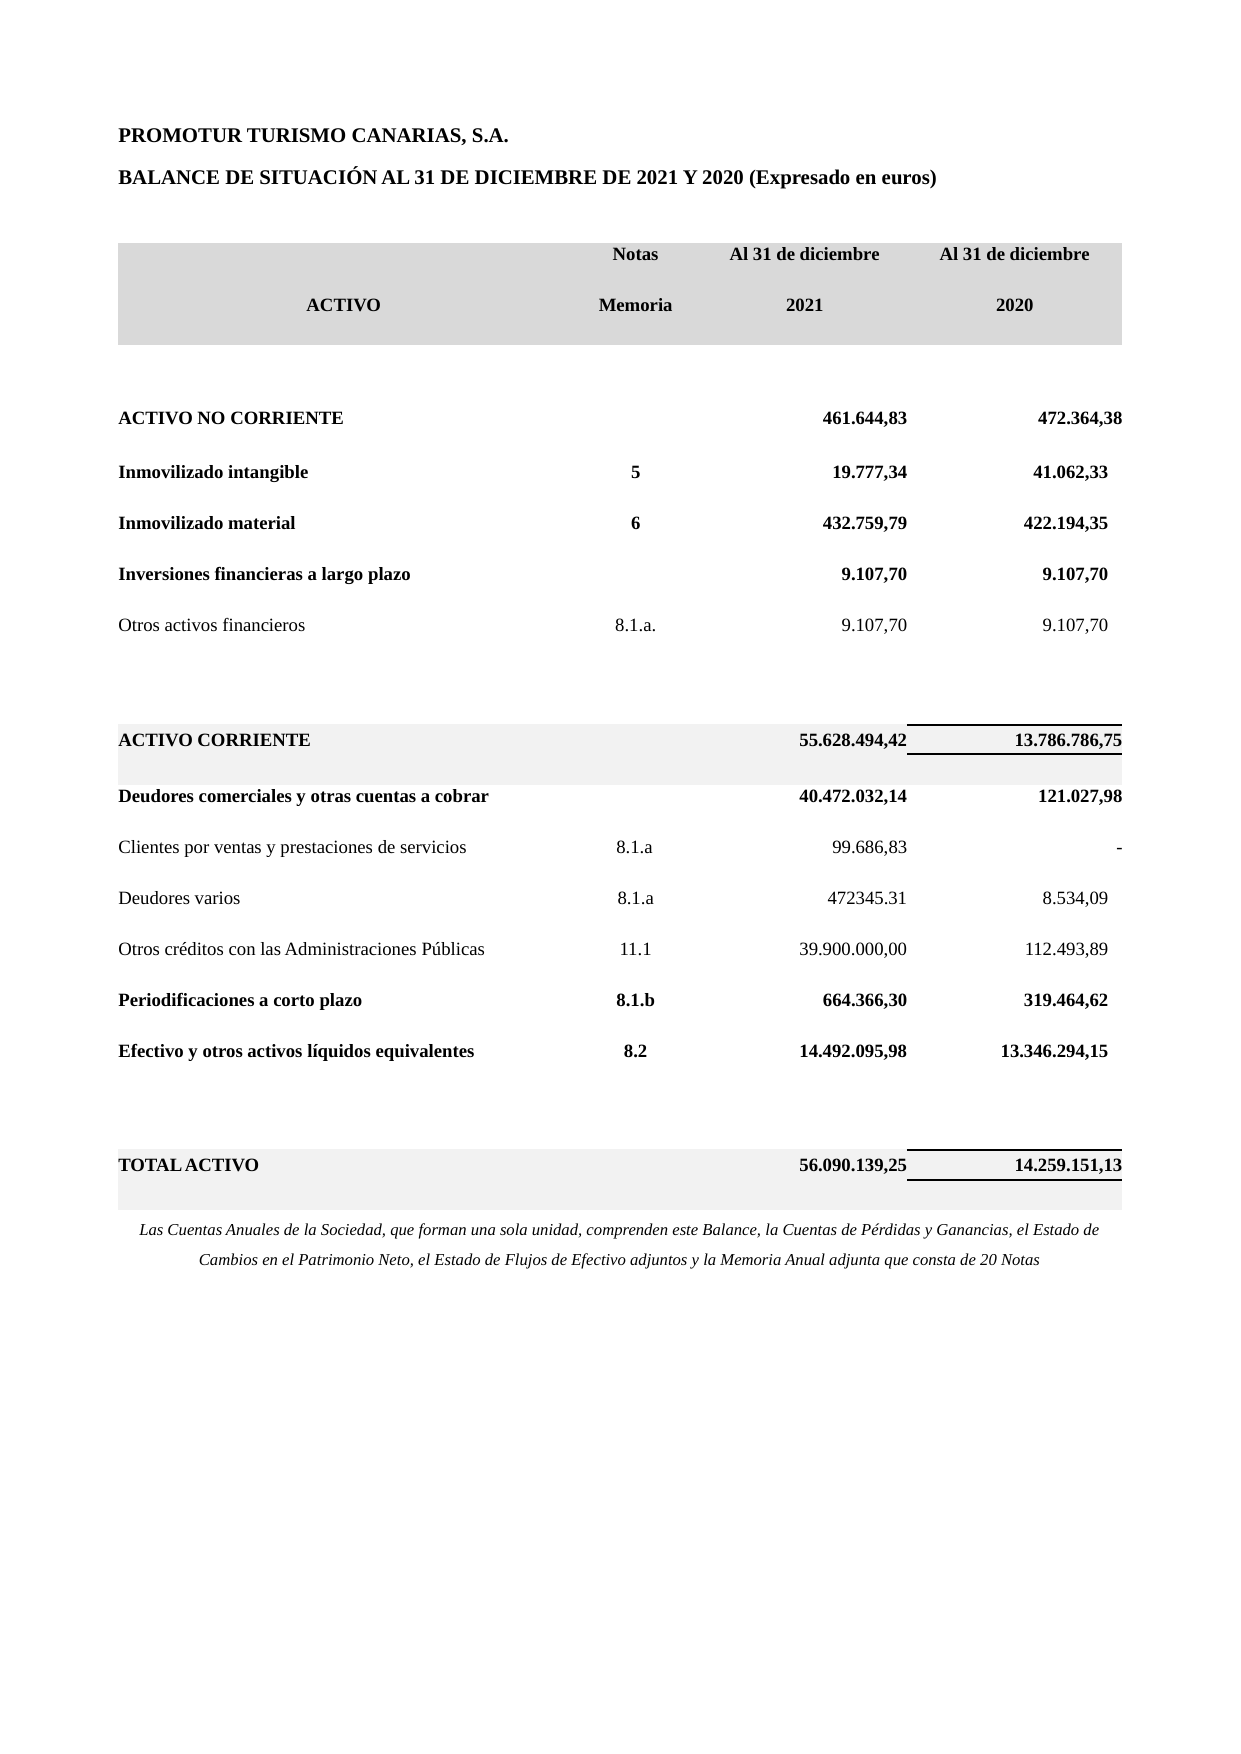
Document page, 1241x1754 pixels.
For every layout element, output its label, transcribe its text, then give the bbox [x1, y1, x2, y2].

table_cell [569, 724, 702, 785]
table_cell 13.346.294,15 [907, 1040, 1122, 1091]
table_cell 39.900.000,00 [702, 938, 907, 989]
table_cell 472.364,38 [907, 403, 1122, 461]
table_cell Otros créditos con las Administraciones Públicas [118, 938, 569, 989]
table_cell [907, 345, 1122, 403]
table_cell Deudores comerciales y otras cuentas a cobrar [118, 785, 702, 836]
table_cell 8.1.a. [569, 614, 702, 665]
table_cell 422.194,35 [907, 512, 1122, 563]
table_cell Otros activos financieros [118, 614, 569, 665]
table_cell 432.759,79 [702, 512, 907, 563]
table_cell [907, 1091, 1122, 1149]
table_header ACTIVO [118, 243, 569, 345]
table_cell 664.366,30 [702, 989, 907, 1040]
table_cell 472345,31 [702, 887, 907, 938]
table_cell 8.2 [569, 1040, 702, 1091]
table_cell 9.107,70 [702, 563, 907, 614]
table_cell 461.644,83 [702, 403, 907, 461]
table_cell 2021 [702, 294, 907, 345]
table_cell Inmovilizado material [118, 512, 569, 563]
table_cell [118, 1091, 569, 1149]
table_header Notas Memoria [569, 243, 702, 345]
table_header Al 31 de diciembre [702, 243, 907, 294]
table_cell 56.090.139,25 [702, 1149, 907, 1210]
table_header Al 31 de diciembre [907, 243, 1122, 294]
text BALANCE DE SITUACIÓN AL 31 DE DICIEMBRE DE 2021 Y 2020 (Expresado en euros) [118, 160, 1122, 189]
table_cell [907, 1181, 1122, 1210]
text PROMOTUR TURISMO CANARIAS, S.A. [118, 118, 1122, 147]
table_cell 2020 [907, 294, 1122, 345]
table_cell [907, 665, 1122, 724]
table_cell [118, 665, 569, 724]
table_cell [569, 665, 702, 724]
table_cell 121.027,98 [907, 785, 1122, 836]
table_cell 14.492.095,98 [702, 1040, 907, 1091]
table_cell 8.1.a [569, 887, 702, 938]
table_cell 99.686,83 [702, 836, 907, 887]
table_cell 9.107,70 [907, 614, 1122, 665]
table_cell Inversiones financieras a largo plazo [118, 563, 569, 614]
table_cell Periodificaciones a corto plazo [118, 989, 569, 1040]
table_cell 8.1.b [569, 989, 702, 1040]
table_cell 8.534,09 [907, 887, 1122, 938]
table_cell 55.628.494,42 [702, 724, 907, 785]
table_cell [702, 345, 907, 403]
table_cell 9.107,70 [907, 563, 1122, 614]
table_cell ACTIVO CORRIENTE [118, 724, 569, 785]
table_cell [569, 1149, 702, 1210]
text Las Cuentas Anuales de la Sociedad, que forman una sola unidad, comprenden este Balance, la Cuentas de Pérdidas y Ganancias, el Estado de Cambios en el Patrimonio Neto, el Estado de Flujos de Efectivo adjuntos y la Memoria Anual adjunta que consta de 20 Notas [118, 1210, 1122, 1268]
table_cell Clientes por ventas y prestaciones de servicios 8.1.a [118, 836, 702, 887]
table_cell 19.777,34 [702, 461, 907, 512]
table_cell 13.786.786,75 [907, 726, 1122, 753]
table_cell 11.1 [569, 938, 702, 989]
table_cell [118, 345, 569, 403]
table_cell 319.464,62 [907, 989, 1122, 1040]
table_cell [702, 665, 907, 724]
table_cell [702, 1091, 907, 1149]
table_cell 112.493,89 [907, 938, 1122, 989]
table_cell 40.472.032,14 [702, 785, 907, 836]
table_cell [569, 563, 702, 614]
table_cell TOTAL ACTIVO [118, 1149, 569, 1210]
table_cell [569, 403, 702, 461]
table_cell Deudores varios [118, 887, 569, 938]
table_cell - [907, 836, 1122, 887]
table_cell 41.062,33 [907, 461, 1122, 512]
table_cell 9.107,70 [702, 614, 907, 665]
table_cell ACTIVO NO CORRIENTE [118, 403, 569, 461]
table_cell 14.259.151,13 [907, 1151, 1122, 1179]
table_cell [907, 755, 1122, 785]
table_cell [569, 345, 702, 403]
table_cell Efectivo y otros activos líquidos equivalentes [118, 1040, 569, 1091]
table_cell 6 [569, 512, 702, 563]
table_cell 5 [569, 461, 702, 512]
table_cell Inmovilizado intangible [118, 461, 569, 512]
table_cell [569, 1091, 702, 1149]
